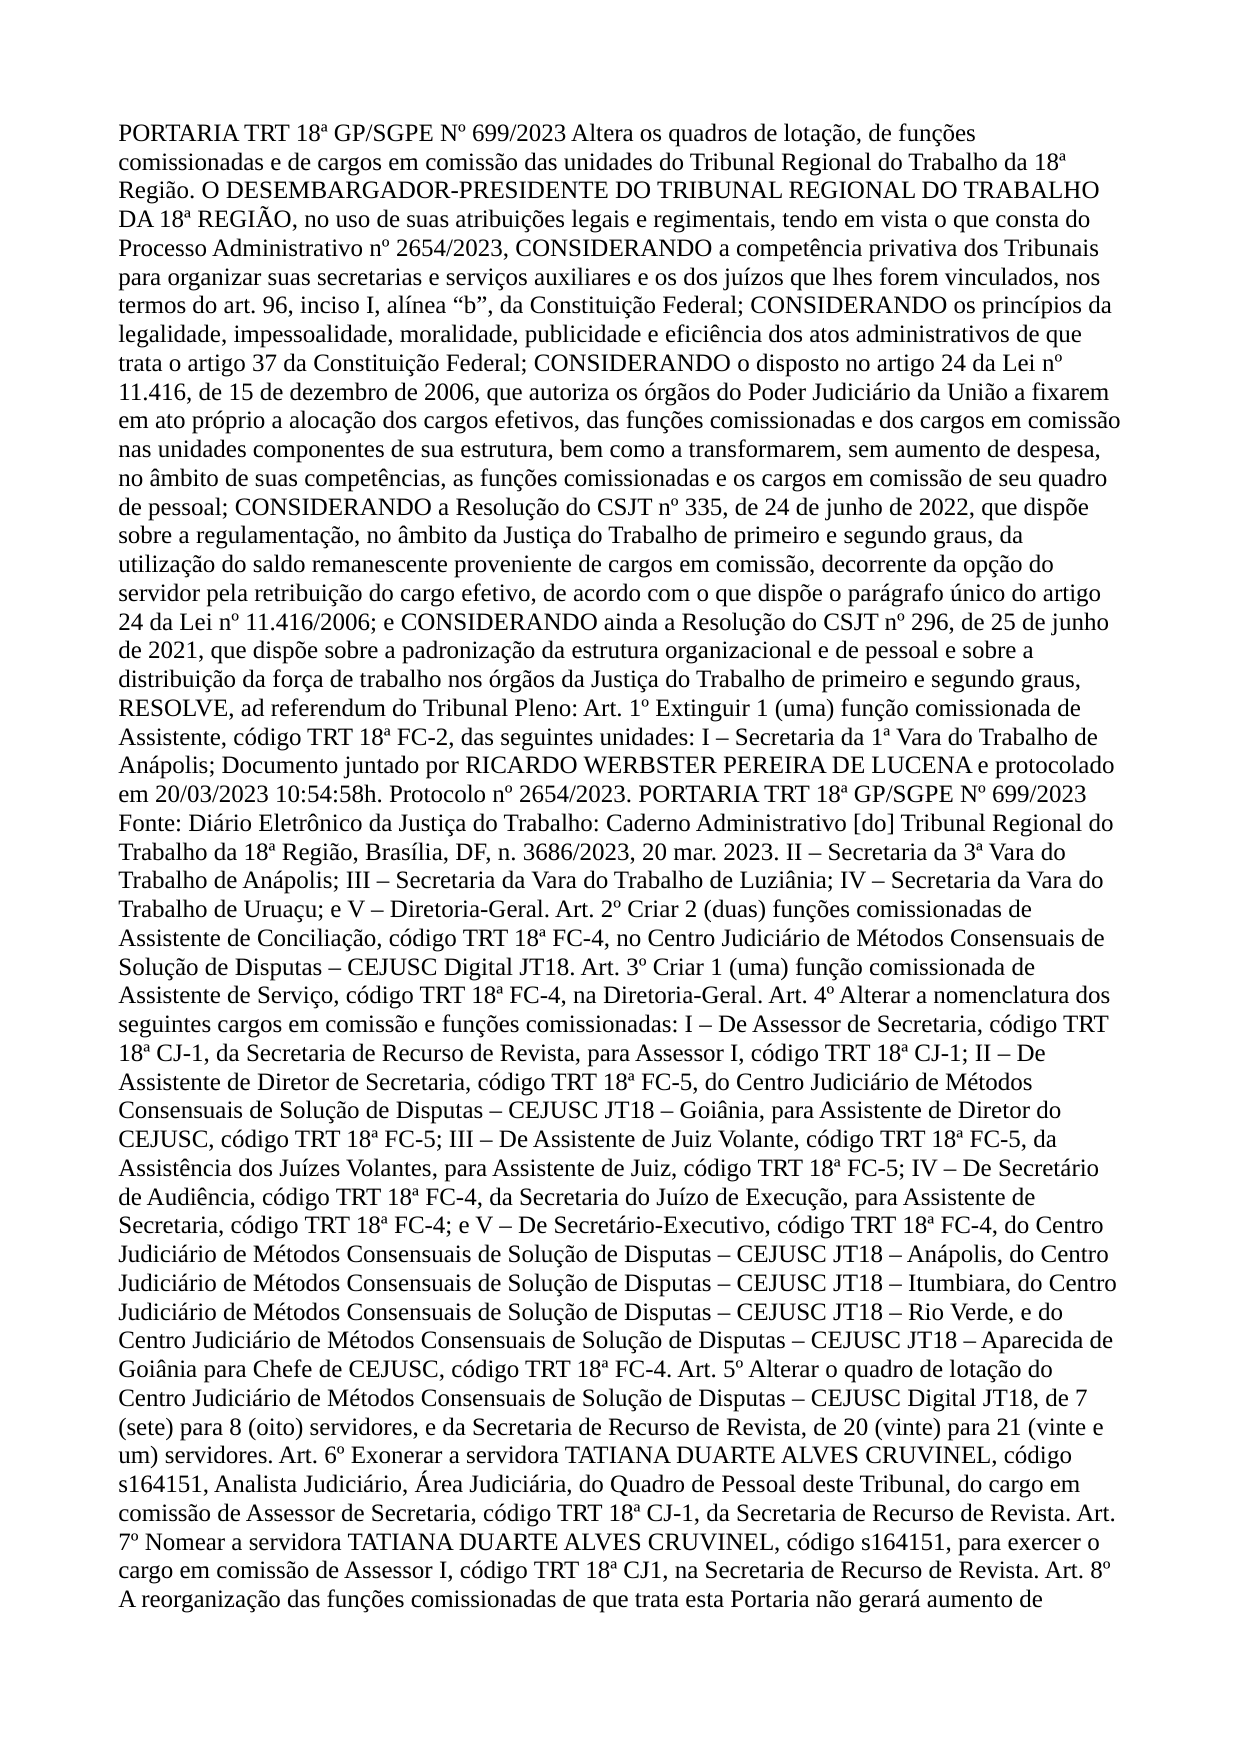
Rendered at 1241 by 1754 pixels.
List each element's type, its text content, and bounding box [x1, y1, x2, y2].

text PORTARIA TRT 18ª GP/SGPE Nº 699/2023 Altera os quadros de lotação, de funções comissionadas e de cargos em comissão das unidades do Tribunal Regional do Trabalho da 18ª Região. O DESEMBARGADOR-PRESIDENTE DO TRIBUNAL REGIONAL DO TRABALHO DA 18ª REGIÃO, no uso de suas atribuições legais e regimentais, tendo em vista o que consta do Processo Administrativo nº 2654/2023, CONSIDERANDO a competência privativa dos Tribunais para organizar suas secretarias e serviços auxiliares e os dos juízos que lhes forem vinculados, nos termos do art. 96, inciso I, alínea “b”, da Constituição Federal; CONSIDERANDO os princípios da legalidade, impessoalidade, moralidade, publicidade e eficiência dos atos administrativos de que trata o artigo 37 da Constituição Federal; CONSIDERANDO o disposto no artigo 24 da Lei nº 11.416, de 15 de dezembro de 2006, que autoriza os órgãos do Poder Judiciário da União a fixarem em ato próprio a alocação dos cargos efetivos, das funções comissionadas e dos cargos em comissão nas unidades componentes de sua estrutura, bem como a transformarem, sem aumento de despesa, no âmbito de suas competências, as funções comissionadas e os cargos em comissão de seu quadro de pessoal; CONSIDERANDO a Resolução do CSJT nº 335, de 24 de junho de 2022, que dispõe sobre a regulamentação, no âmbito da Justiça do Trabalho de primeiro e segundo graus, da utilização do saldo remanescente proveniente de cargos em comissão, decorrente da opção do servidor pela retribuição do cargo efetivo, de acordo com o que dispõe o parágrafo único do artigo 24 da Lei nº 11.416/2006; e CONSIDERANDO ainda a Resolução do CSJT nº 296, de 25 de junho de 2021, que dispõe sobre a padronização da estrutura organizacional e de pessoal e sobre a distribuição da força de trabalho nos órgãos da Justiça do Trabalho de primeiro e segundo graus, RESOLVE, ad referendum do Tribunal Pleno: Art. 1º Extinguir 1 (uma) função comissionada de Assistente, código TRT 18ª FC-2, das seguintes unidades: I – Secretaria da 1ª Vara do Trabalho de Anápolis; Documento juntado por RICARDO WERBSTER PEREIRA DE LUCENA e protocolado em 20/03/2023 10:54:58h. Protocolo nº 2654/2023. PORTARIA TRT 18ª GP/SGPE Nº 699/2023 Fonte: Diário Eletrônico da Justiça do Trabalho: Caderno Administrativo [do] Tribunal Regional do Trabalho da 18ª Região, Brasília, DF, n. 3686/2023, 20 mar. 2023. II – Secretaria da 3ª Vara do Trabalho de Anápolis; III – Secretaria da Vara do Trabalho de Luziânia; IV – Secretaria da Vara do Trabalho de Uruaçu; e V – Diretoria-Geral. Art. 2º Criar 2 (duas) funções comissionadas de Assistente de Conciliação, código TRT 18ª FC-4, no Centro Judiciário de Métodos Consensuais de Solução de Disputas – CEJUSC Digital JT18. Art. 3º Criar 1 (uma) função comissionada de Assistente de Serviço, código TRT 18ª FC-4, na Diretoria-Geral. Art. 4º Alterar a nomenclatura dos seguintes cargos em comissão e funções comissionadas: I – De Assessor de Secretaria, código TRT 18ª CJ-1, da Secretaria de Recurso de Revista, para Assessor I, código TRT 18ª CJ-1; II – De Assistente de Diretor de Secretaria, código TRT 18ª FC-5, do Centro Judiciário de Métodos Consensuais de Solução de Disputas – CEJUSC JT18 – Goiânia, para Assistente de Diretor do CEJUSC, código TRT 18ª FC-5; III – De Assistente de Juiz Volante, código TRT 18ª FC-5, da Assistência dos Juízes Volantes, para Assistente de Juiz, código TRT 18ª FC-5; IV – De Secretário de Audiência, código TRT 18ª FC-4, da Secretaria do Juízo de Execução, para Assistente de Secretaria, código TRT 18ª FC-4; e V – De Secretário-Executivo, código TRT 18ª FC-4, do Centro Judiciário de Métodos Consensuais de Solução de Disputas – CEJUSC JT18 – Anápolis, do Centro Judiciário de Métodos Consensuais de Solução de Disputas – CEJUSC JT18 – Itumbiara, do Centro Judiciário de Métodos Consensuais de Solução de Disputas – CEJUSC JT18 – Rio Verde, e do Centro Judiciário de Métodos Consensuais de Solução de Disputas – CEJUSC JT18 – Aparecida de Goiânia para Chefe de CEJUSC, código TRT 18ª FC-4. Art. 5º Alterar o quadro de lotação do Centro Judiciário de Métodos Consensuais de Solução de Disputas – CEJUSC Digital JT18, de 7 (sete) para 8 (oito) servidores, e da Secretaria de Recurso de Revista, de 20 (vinte) para 21 (vinte e um) servidores. Art. 6º Exonerar a servidora TATIANA DUARTE ALVES CRUVINEL, código s164151, Analista Judiciário, Área Judiciária, do Quadro de Pessoal deste Tribunal, do cargo em comissão de Assessor de Secretaria, código TRT 18ª CJ-1, da Secretaria de Recurso de Revista. Art. 7º Nomear a servidora TATIANA DUARTE ALVES CRUVINEL, código s164151, para exercer o cargo em comissão de Assessor I, código TRT 18ª CJ1, na Secretaria de Recurso de Revista. Art. 8º A reorganização das funções comissionadas de que trata esta Portaria não gerará aumento de [118, 118, 1122, 1613]
